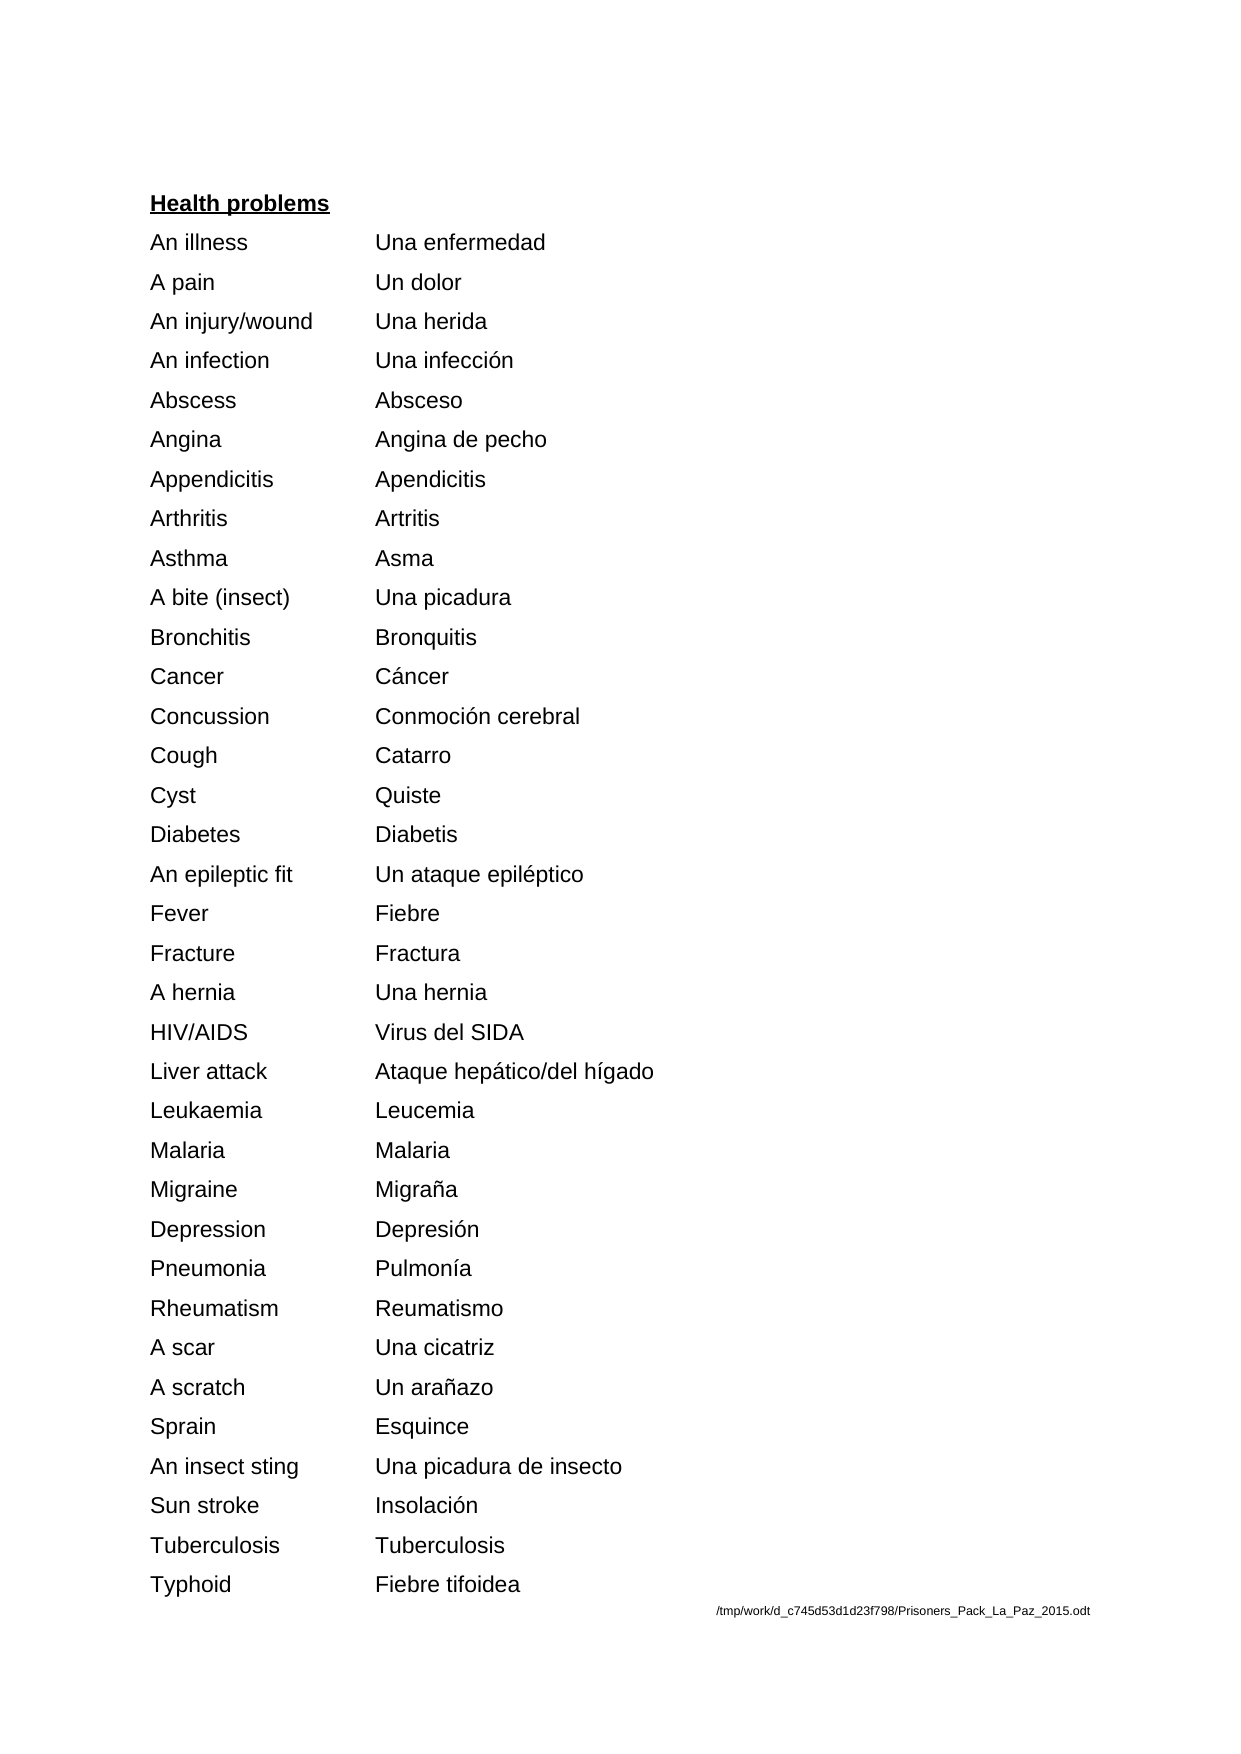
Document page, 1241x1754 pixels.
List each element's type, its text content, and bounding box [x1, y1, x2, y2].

text Sprain Esquince [150, 1413, 1090, 1440]
text A hernia Una hernia [150, 979, 1090, 1005]
text Concussion Conmoción cerebral [150, 703, 1090, 729]
text An injury/wound Una herida [150, 308, 1090, 334]
text Typhoid Fiebre tifoidea [150, 1571, 1090, 1598]
text Fracture Fractura [150, 939, 1090, 966]
text Malaria Malaria [150, 1137, 1090, 1163]
text A scratch Un arañazo [150, 1374, 1090, 1400]
text A bite (insect) Una picadura [150, 584, 1090, 611]
text Depression Depresión [150, 1216, 1090, 1242]
text Cyst Quiste [150, 782, 1090, 808]
text Abscess Absceso [150, 387, 1090, 413]
text HIV/AIDS Virus del SIDA [150, 1018, 1090, 1045]
text Bronchitis Bronquitis [150, 624, 1090, 650]
text An insect sting Una picadura de insecto [150, 1453, 1090, 1479]
text A pain Un dolor [150, 268, 1090, 295]
text Asthma Asma [150, 545, 1090, 571]
text Pneumonia Pulmonía [150, 1255, 1090, 1282]
text A scar Una cicatriz [150, 1334, 1090, 1361]
text Migraine Migraña [150, 1176, 1090, 1203]
text Health problems [150, 189, 1090, 216]
text Diabetes Diabetis [150, 821, 1090, 847]
text Tuberculosis Tuberculosis [150, 1532, 1090, 1558]
text Cough Catarro [150, 742, 1090, 768]
text Arthritis Artritis [150, 505, 1090, 532]
text Angina Angina de pecho [150, 426, 1090, 453]
text Rheumatism Reumatismo [150, 1295, 1090, 1321]
text An epileptic fit Un ataque epiléptico [150, 861, 1090, 887]
text Appendicitis Apendicitis [150, 466, 1090, 492]
text Liver attack Ataque hepático/del hígado [150, 1058, 1090, 1084]
text Fever Fiebre [150, 900, 1090, 926]
text Cancer Cáncer [150, 663, 1090, 689]
text Sun stroke Insolación [150, 1492, 1090, 1519]
text Leukaemia Leucemia [150, 1097, 1090, 1124]
text An infection Una infección [150, 347, 1090, 374]
text An illness Una enfermedad [150, 229, 1090, 255]
